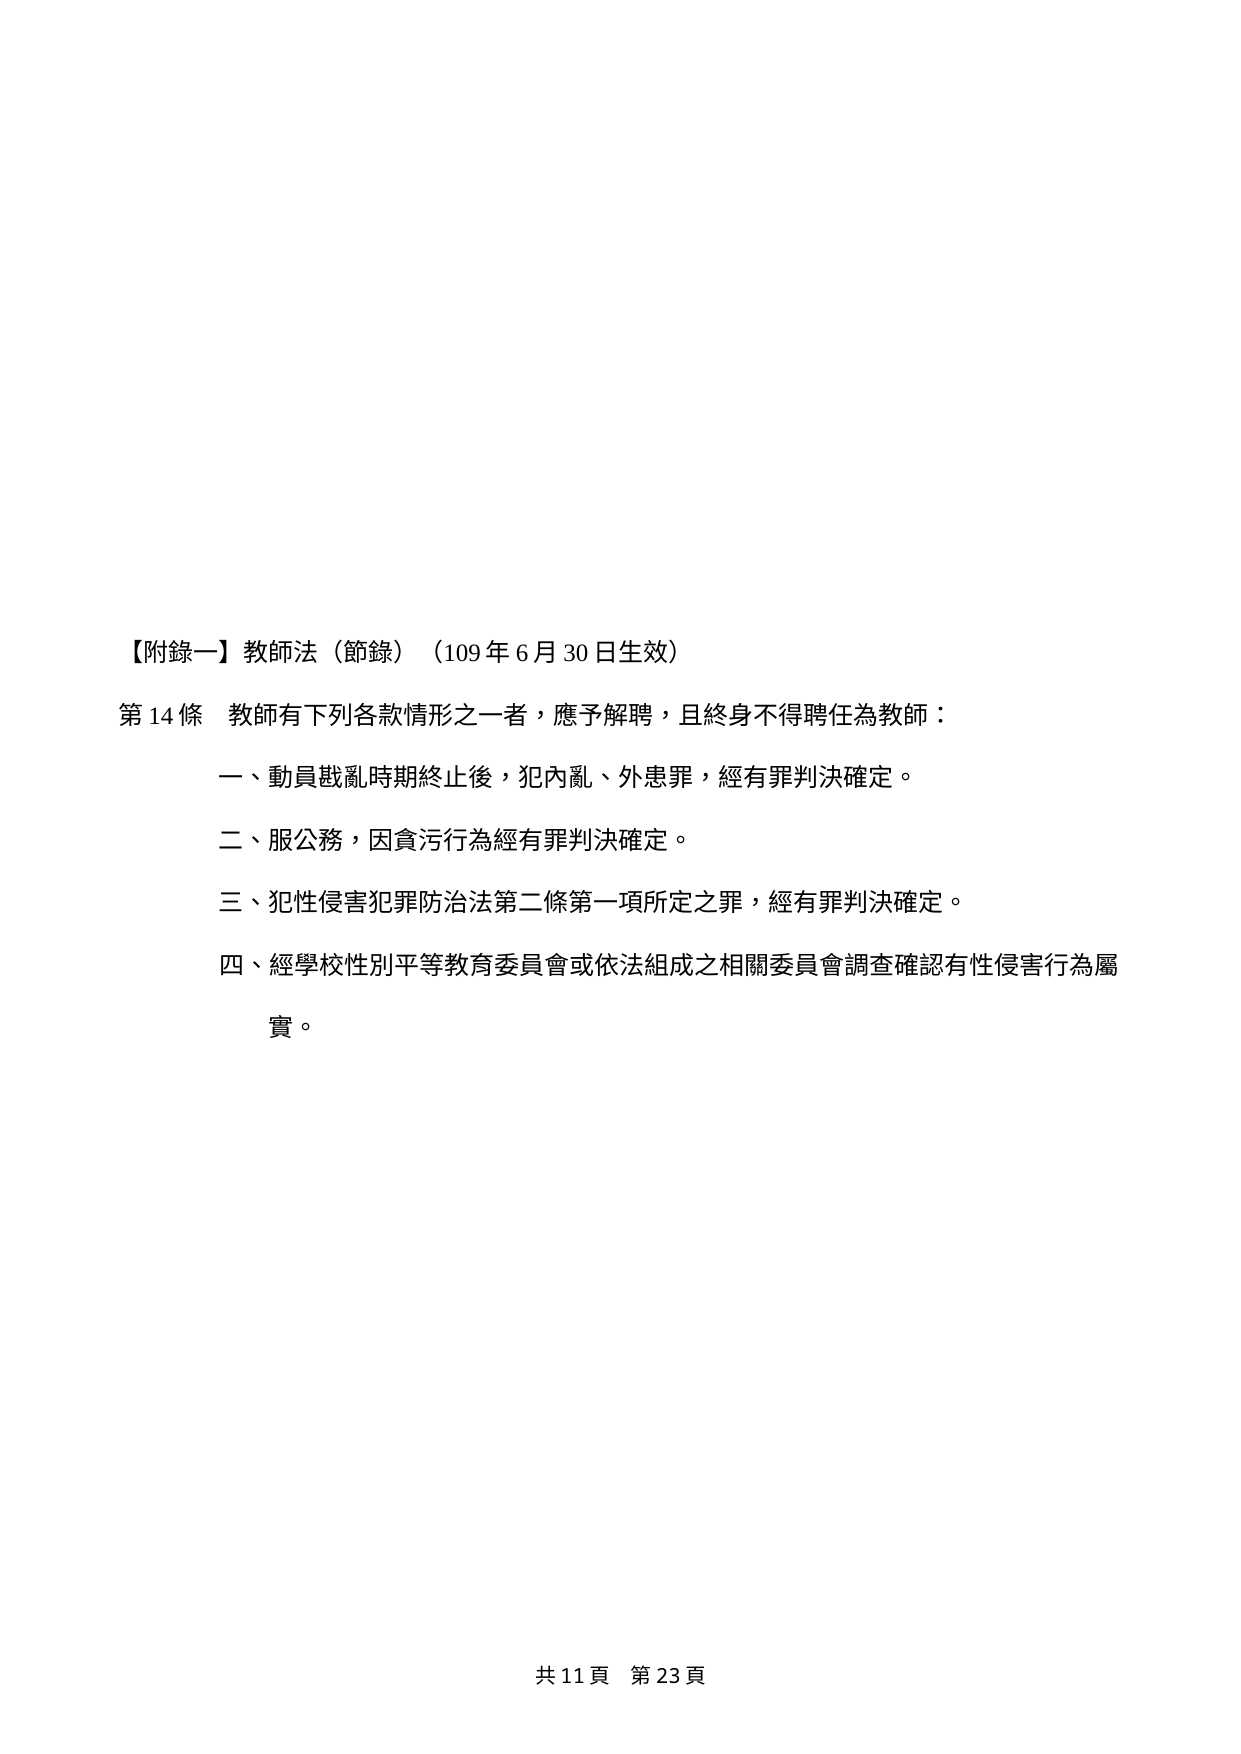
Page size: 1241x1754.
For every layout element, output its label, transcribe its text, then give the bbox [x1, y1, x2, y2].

text 二、服公務，因貪污行為經有罪判決確定。 [118, 797, 1122, 859]
text 一、動員戡亂時期終止後，犯內亂、外患罪，經有罪判決確定。 [118, 734, 1122, 797]
text 【附錄一】教師法（節錄）（109年6月30日生效） [118, 609, 1122, 672]
text 第14條 教師有下列各款情形之一者，應予解聘，且終身不得聘任為教師： [118, 672, 1122, 734]
text 四、經學校性別平等教育委員會或依法組成之相關委員會調查確認有性侵害行為屬實。 [118, 922, 1122, 1047]
text 三、犯性侵害犯罪防治法第二條第一項所定之罪，經有罪判決確定。 [118, 859, 1122, 922]
